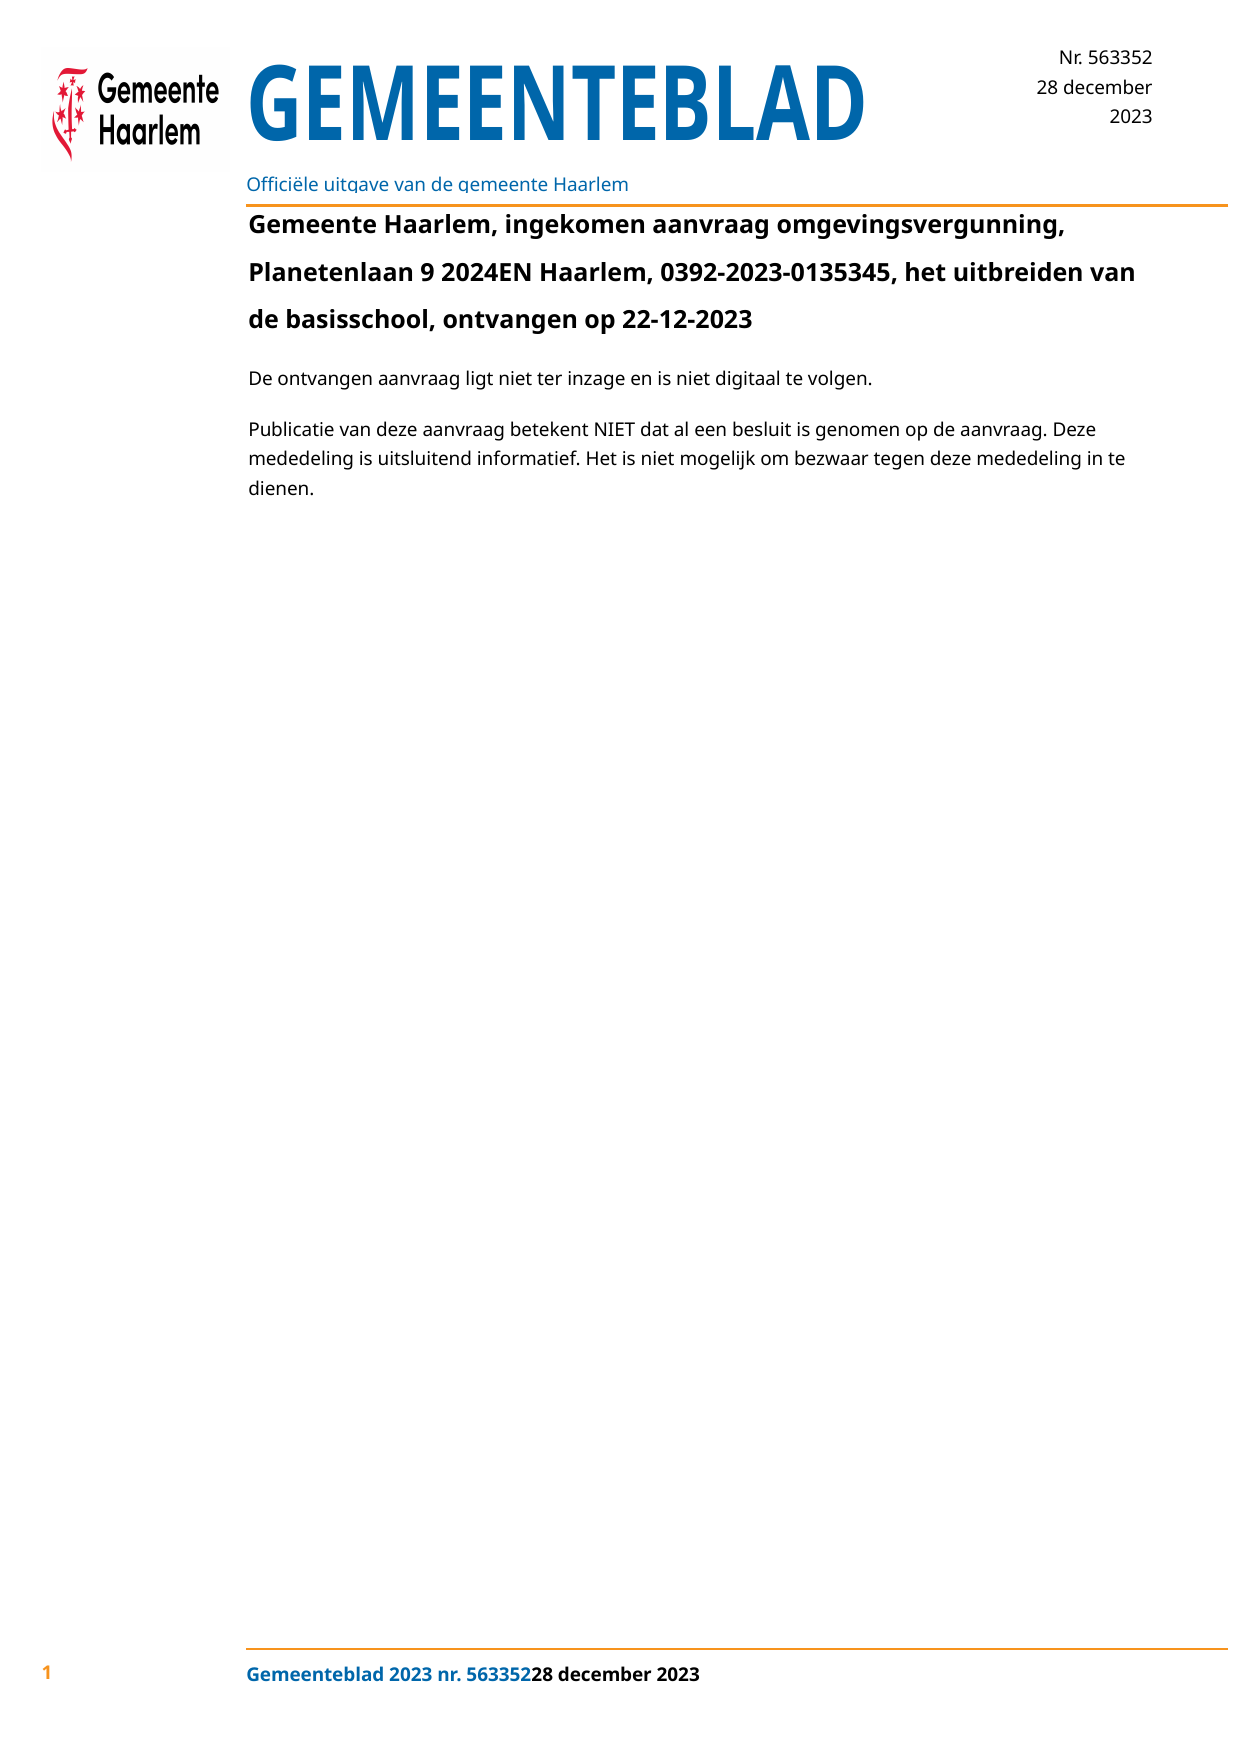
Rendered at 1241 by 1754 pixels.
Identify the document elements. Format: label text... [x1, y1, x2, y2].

picture [41, 47, 231, 172]
text Gemeente Haarlem, ingekomen aanvraag omgevingsvergunning, Planetenlaan 9 2024EN Haarlem, 0392-2023-0135345, het uitbreiden van de basisschool, ontvangen op 22-12-2023 [248, 207, 1152, 336]
text De ontvangen aanvraag ligt niet ter inzage en is niet digitaal te volgen. [248, 366, 1152, 391]
text Publicatie van deze aanvraag betekent NIET dat al een besluit is genomen op de aanvraag. Deze mededeling is uitsluitend informatief. Het is niet mogelijk om bezwaar tegen deze mededeling in te dienen. [248, 416, 1152, 501]
